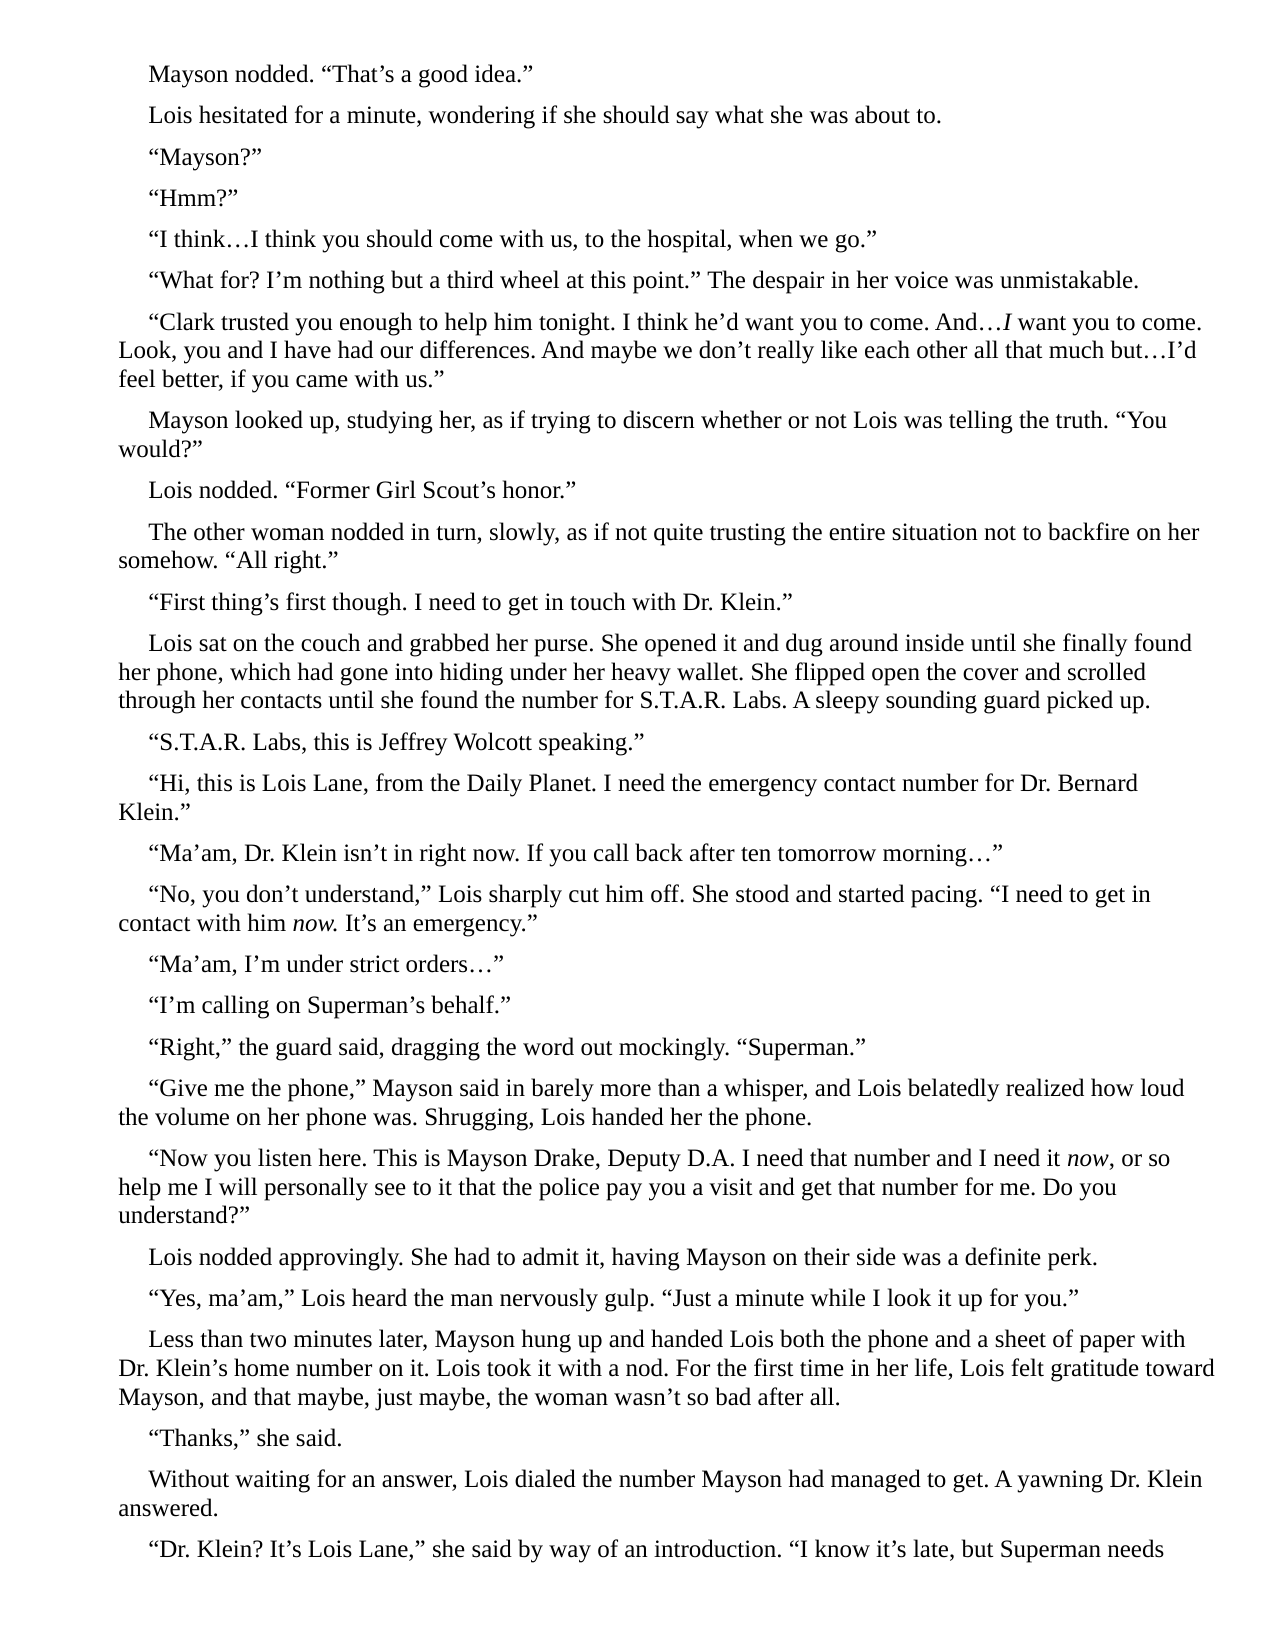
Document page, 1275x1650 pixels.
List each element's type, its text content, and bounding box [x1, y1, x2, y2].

text “Ma’am, I’m under strict orders…” [118, 949, 1216, 978]
text “Ma’am, Dr. Klein isn’t in right now. If you call back after ten tomorrow morning…” [118, 838, 1216, 867]
text “Thanks,” she said. [118, 1423, 1216, 1452]
text Lois hesitated for a minute, wondering if she should say what she was about to. [118, 100, 1216, 129]
text “Right,” the guard said, dragging the word out mockingly. “Superman.” [118, 1032, 1216, 1060]
text Lois nodded approvingly. She had to admit it, having Mayson on their side was a definite perk. [118, 1242, 1216, 1270]
text “I think…I think you should come with us, to the hospital, when we go.” [118, 224, 1216, 253]
text “Now you listen here. This is Mayson Drake, Deputy D.A. I need that number and I need it now, or so help me I will personally see to it that the police pay you a visit and get that number for me. Do you understand?” [118, 1143, 1216, 1229]
text “I’m calling on Superman’s behalf.” [118, 990, 1216, 1019]
text Less than two minutes later, Mayson hung up and handed Lois both the phone and a sheet of paper with Dr. Klein’s home number on it. Lois took it with a nod. For the first time in her life, Lois felt gratitude toward Mayson, and that maybe, just maybe, the woman wasn’t so bad after all. [118, 1324, 1216, 1410]
text “Yes, ma’am,” Lois heard the man nervously gulp. “Just a minute while I look it up for you.” [118, 1283, 1216, 1312]
text “No, you don’t understand,” Lois sharply cut him off. She stood and started pacing. “I need to get in contact with him now. It’s an emergency.” [118, 879, 1216, 937]
text “First thing’s first though. I need to get in touch with Dr. Klein.” [118, 587, 1216, 615]
text Lois sat on the couch and grabbed her purse. She opened it and dug around inside until she finally found her phone, which had gone into hiding under her heavy wallet. She flipped open the cover and scrolled through her contacts until she found the number for S.T.A.R. Labs. A sleepy sounding guard picked up. [118, 628, 1216, 714]
text “S.T.A.R. Labs, this is Jeffrey Wolcott speaking.” [118, 727, 1216, 755]
text Mayson nodded. “That’s a good idea.” [118, 59, 1216, 88]
text “Give me the phone,” Mayson said in barely more than a whisper, and Lois belatedly realized how loud the volume on her phone was. Shrugging, Lois handed her the phone. [118, 1073, 1216, 1130]
text Mayson looked up, studying her, as if trying to discern whether or not Lois was telling the truth. “You would?” [118, 405, 1216, 463]
text Lois nodded. “Former Girl Scout’s honor.” [118, 475, 1216, 504]
text “Mayson?” [118, 142, 1216, 170]
text Without waiting for an answer, Lois dialed the number Mayson had managed to get. A yawning Dr. Klein answered. [118, 1464, 1216, 1522]
text “Clark trusted you enough to help him tonight. I think he’d want you to come. And…I want you to come. Look, you and I have had our differences. And maybe we don’t really like each other all that much but…I’d feel better, if you came with us.” [118, 307, 1216, 393]
text “Hi, this is Lois Lane, from the Daily Planet. I need the emergency contact number for Dr. Bernard Klein.” [118, 768, 1216, 825]
text “Hmm?” [118, 183, 1216, 212]
text “Dr. Klein? It’s Lois Lane,” she said by way of an introduction. “I know it’s late, but Superman needs [118, 1534, 1216, 1563]
text “What for? I’m nothing but a third wheel at this point.” The despair in her voice was unmistakable. [118, 265, 1216, 294]
text The other woman nodded in turn, slowly, as if not quite trusting the entire situation not to backfire on her somehow. “All right.” [118, 517, 1216, 574]
